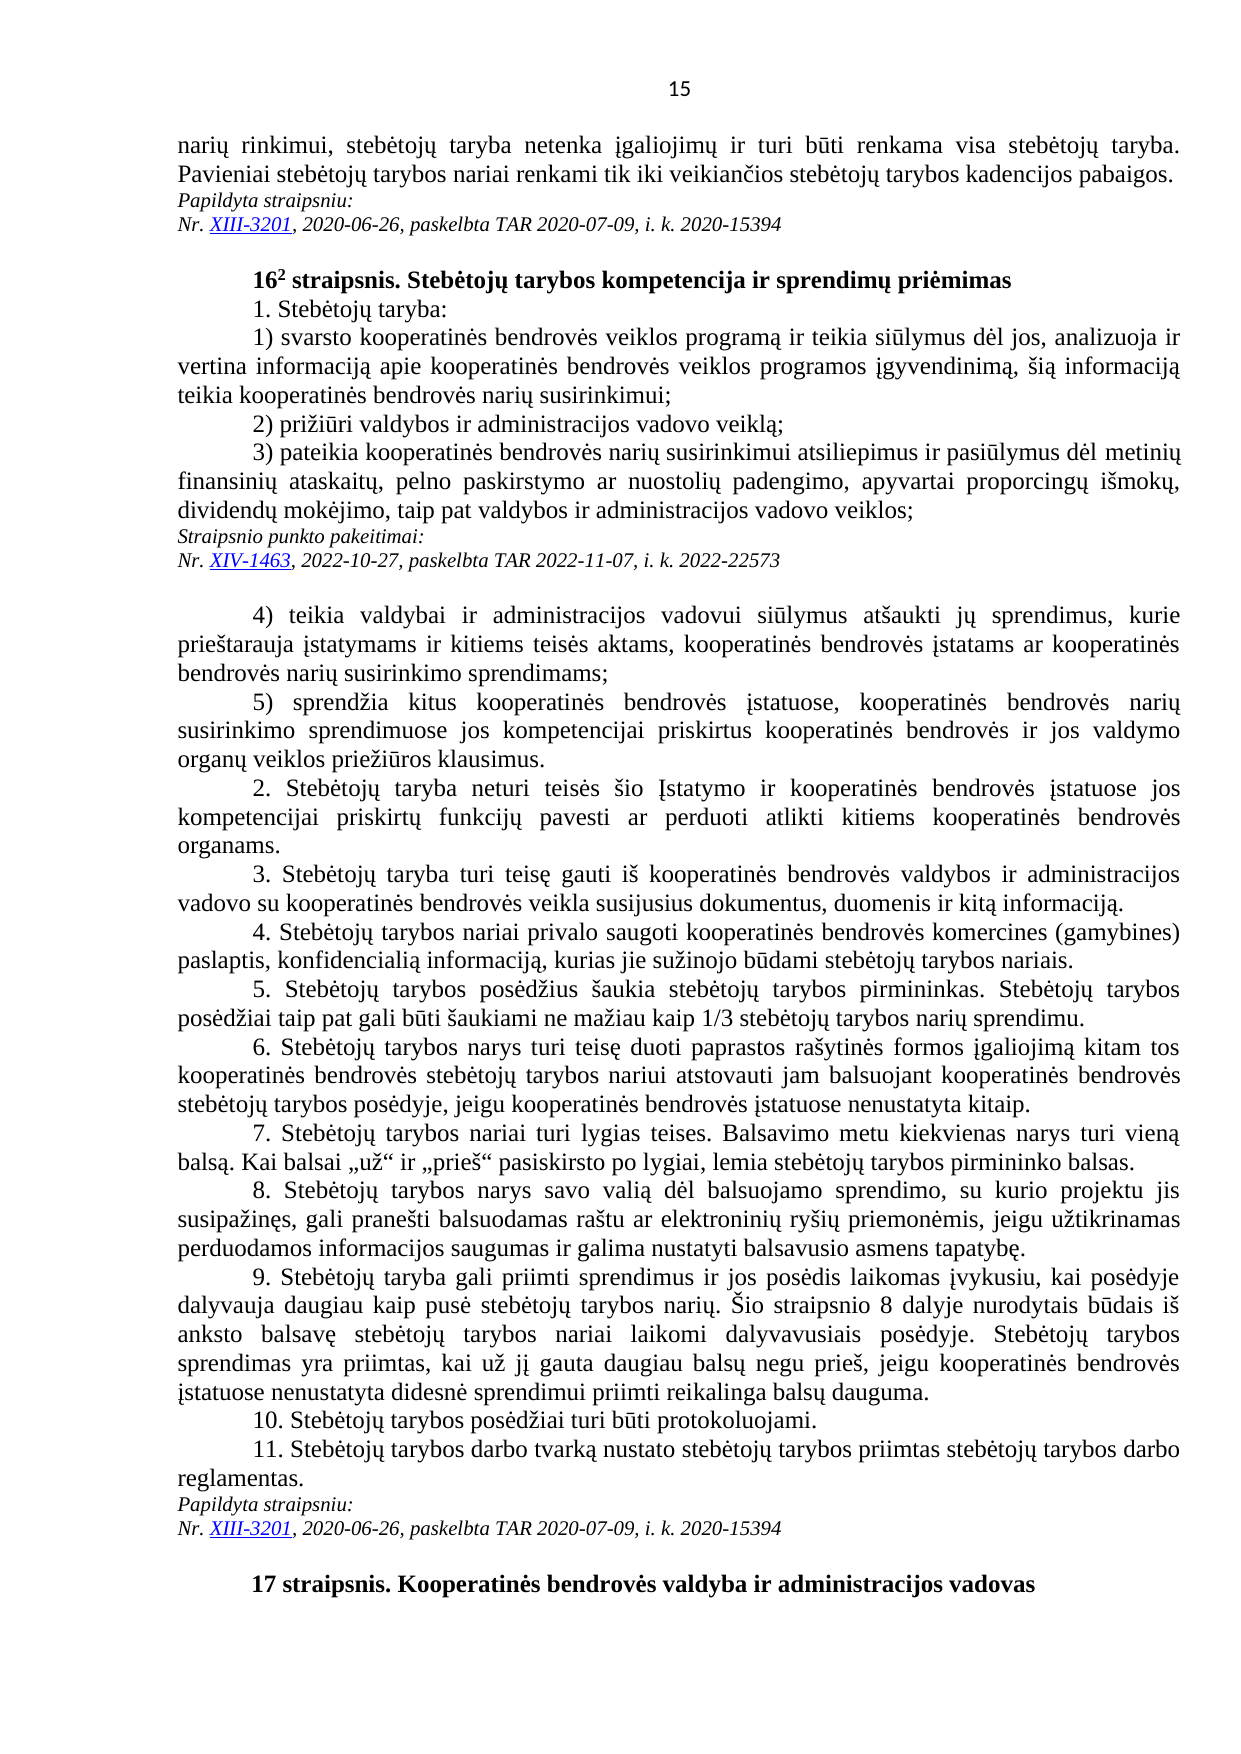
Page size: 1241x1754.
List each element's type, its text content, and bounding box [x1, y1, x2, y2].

text 9. Stebėtojų taryba gali priimti sprendimus ir jos posėdis laikomas įvykusiu, kai posėdyje dalyvauja daugiau kaip pusė stebėtojų tarybos narių. Šio straipsnio 8 dalyje nurodytais būdais iš anksto balsavę stebėtojų tarybos nariai laikomi dalyvavusiais posėdyje. Stebėtojų tarybos sprendimas yra priimtas, kai už jį gauta daugiau balsų negu prieš, jeigu kooperatinės bendrovės įstatuose nenustatyta didesnė sprendimui priimti reikalinga balsų dauguma. [177, 1262, 1181, 1406]
text 6. Stebėtojų tarybos narys turi teisę duoti paprastos rašytinės formos įgaliojimą kitam tos kooperatinės bendrovės stebėtojų tarybos nariui atstovauti jam balsuojant kooperatinės bendrovės stebėtojų tarybos posėdyje, jeigu kooperatinės bendrovės įstatuose nenustatyta kitaip. [177, 1032, 1181, 1118]
text 17 straipsnis. Kooperatinės bendrovės valdyba ir administracijos vadovas [177, 1569, 1181, 1597]
text 7. Stebėtojų tarybos nariai turi lygias teises. Balsavimo metu kiekvienas narys turi vieną balsą. Kai balsai „už“ ir „prieš“ pasiskirsto po lygiai, lemia stebėtojų tarybos pirmininko balsas. [177, 1118, 1181, 1176]
text 1. Stebėtojų taryba: [177, 294, 1181, 322]
text 3) pateikia kooperatinės bendrovės narių susirinkimui atsiliepimus ir pasiūlymus dėl metinių finansinių ataskaitų, pelno paskirstymo ar nuostolių padengimo, apyvartai proporcingų išmokų, dividendų mokėjimo, taip pat valdybos ir administracijos vadovo veiklos; [177, 437, 1181, 524]
text Nr. XIV-1463, 2022-10-27, paskelbta TAR 2022-11-07, i. k. 2022-22573 [177, 548, 1181, 572]
text 5) sprendžia kitus kooperatinės bendrovės įstatuose, kooperatinės bendrovės narių susirinkimo sprendimuose jos kompetencijai priskirtus kooperatinės bendrovės ir jos valdymo organų veiklos priežiūros klausimus. [177, 687, 1181, 773]
text Nr. XIII-3201, 2020-06-26, paskelbta TAR 2020-07-09, i. k. 2020-15394 [177, 212, 1181, 236]
text 11. Stebėtojų tarybos darbo tvarką nustato stebėtojų tarybos priimtas stebėtojų tarybos darbo reglamentas. [177, 1434, 1181, 1492]
text 4. Stebėtojų tarybos nariai privalo saugoti kooperatinės bendrovės komercines (gamybines) paslaptis, konfidencialią informaciją, kurias jie sužinojo būdami stebėtojų tarybos nariais. [177, 917, 1181, 974]
text 8. Stebėtojų tarybos narys savo valią dėl balsuojamo sprendimo, su kurio projektu jis susipažinęs, gali pranešti balsuodamas raštu ar elektroninių ryšių priemonėmis, jeigu užtikrinamas perduodamos informacijos saugumas ir galima nustatyti balsavusio asmens tapatybę. [177, 1176, 1181, 1262]
text 162 straipsnis. Stebėtojų tarybos kompetencija ir sprendimų priėmimas [177, 265, 1181, 294]
text Straipsnio punkto pakeitimai: [177, 524, 1181, 548]
text Nr. XIII-3201, 2020-06-26, paskelbta TAR 2020-07-09, i. k. 2020-15394 [177, 1516, 1181, 1540]
text narių rinkimui, stebėtojų taryba netenka įgaliojimų ir turi būti renkama visa stebėtojų taryba. Pavieniai stebėtojų tarybos nariai renkami tik iki veikiančios stebėtojų tarybos kadencijos pabaigos. [177, 131, 1181, 188]
text 1) svarsto kooperatinės bendrovės veiklos programą ir teikia siūlymus dėl jos, analizuoja ir vertina informaciją apie kooperatinės bendrovės veiklos programos įgyvendinimą, šią informaciją teikia kooperatinės bendrovės narių susirinkimui; [177, 322, 1181, 409]
text Papildyta straipsniu: [177, 1492, 1181, 1516]
text Papildyta straipsniu: [177, 188, 1181, 212]
text 2. Stebėtojų taryba neturi teisės šio Įstatymo ir kooperatinės bendrovės įstatuose jos kompetencijai priskirtų funkcijų pavesti ar perduoti atlikti kitiems kooperatinės bendrovės organams. [177, 773, 1181, 859]
text 10. Stebėtojų tarybos posėdžiai turi būti protokoluojami. [177, 1406, 1181, 1434]
text 2) prižiūri valdybos ir administracijos vadovo veiklą; [177, 409, 1181, 437]
text 4) teikia valdybai ir administracijos vadovui siūlymus atšaukti jų sprendimus, kurie prieštarauja įstatymams ir kitiems teisės aktams, kooperatinės bendrovės įstatams ar kooperatinės bendrovės narių susirinkimo sprendimams; [177, 601, 1181, 687]
text 3. Stebėtojų taryba turi teisę gauti iš kooperatinės bendrovės valdybos ir administracijos vadovo su kooperatinės bendrovės veikla susijusius dokumentus, duomenis ir kitą informaciją. [177, 859, 1181, 917]
text 5. Stebėtojų tarybos posėdžius šaukia stebėtojų tarybos pirmininkas. Stebėtojų tarybos posėdžiai taip pat gali būti šaukiami ne mažiau kaip 1/3 stebėtojų tarybos narių sprendimu. [177, 974, 1181, 1032]
